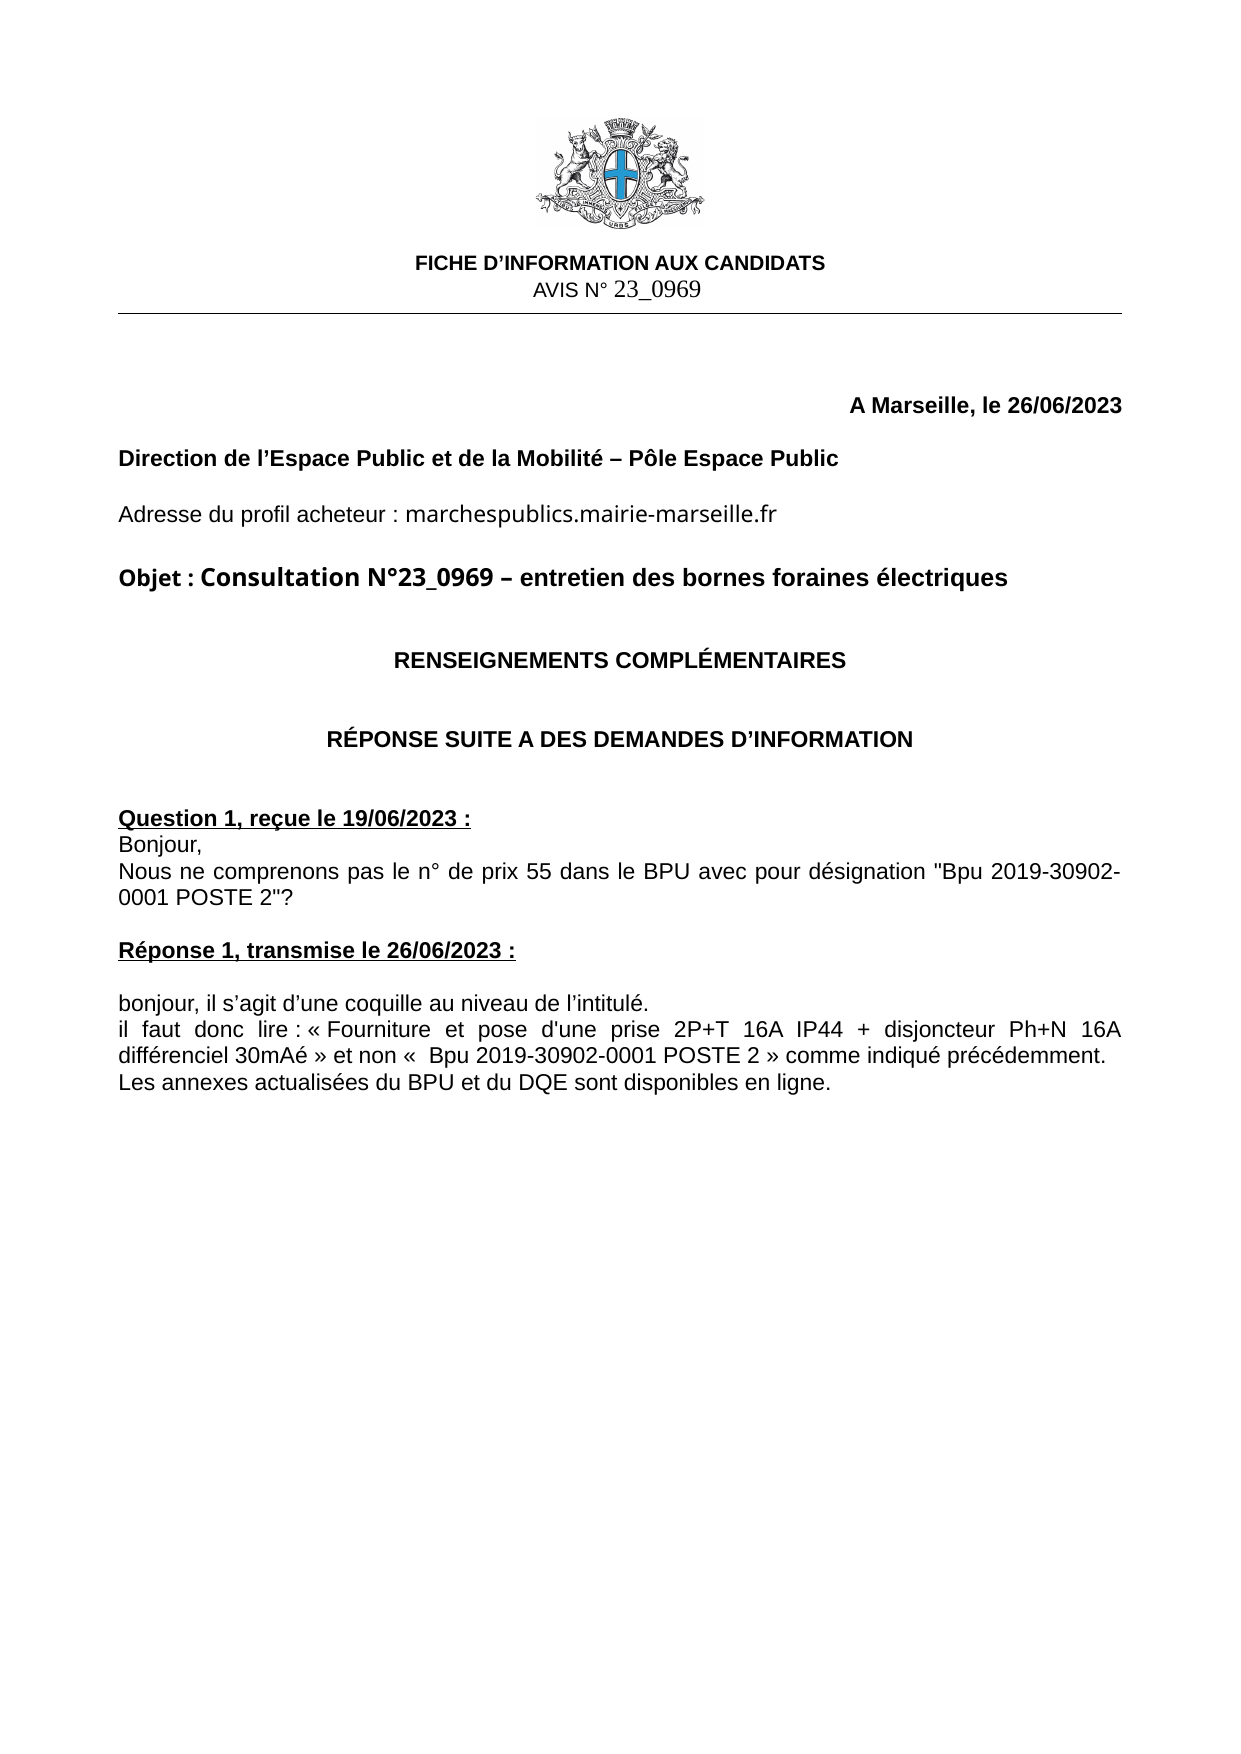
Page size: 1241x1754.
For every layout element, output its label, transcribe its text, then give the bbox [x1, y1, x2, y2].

table_header [118, 314, 1122, 327]
text Objet : Consultation N°23_0969 – entretien des bornes foraines électriques [118, 560, 1122, 594]
text FICHE D’INFORMATION AUX CANDIDATS [118, 251, 1122, 274]
text RÉPONSE SUITE A DES DEMANDES D’INFORMATION [118, 726, 1122, 752]
text A Marseille, le 26/06/2023 [118, 392, 1122, 418]
text RENSEIGNEMENTS COMPLÉMENTAIRES [118, 647, 1122, 673]
text Question 1, reçue le 19/06/2023 : [118, 805, 1122, 831]
text il faut donc lire : « Fourniture et pose d'une prise 2P+T 16A IP44 + disjoncteur Ph+N 16A différenciel 30mAé » et non « Bpu 2019-30902-0001 POSTE 2 » comme indiqué précédemment. [118, 1016, 1122, 1068]
text Direction de l’Espace Public et de la Mobilité – Pôle Espace Public [118, 445, 1122, 471]
text Adresse du profil acheteur : marchespublics.mairie-marseille.fr [118, 498, 1122, 529]
text bonjour, il s’agit d’une coquille au niveau de l’intitulé. [118, 989, 1122, 1016]
text Bonjour, [118, 831, 1122, 858]
text Nous ne comprenons pas le n° de prix 55 dans le BPU avec pour désignation "Bpu 2019-30902-0001 POSTE 2"? [118, 858, 1122, 910]
picture [535, 118, 705, 229]
text AVIS N° 23_0969 [118, 274, 1122, 303]
text Les annexes actualisées du BPU et du DQE sont disponibles en ligne. [118, 1068, 1122, 1095]
text Réponse 1, transmise le 26/06/2023 : [118, 937, 1122, 963]
